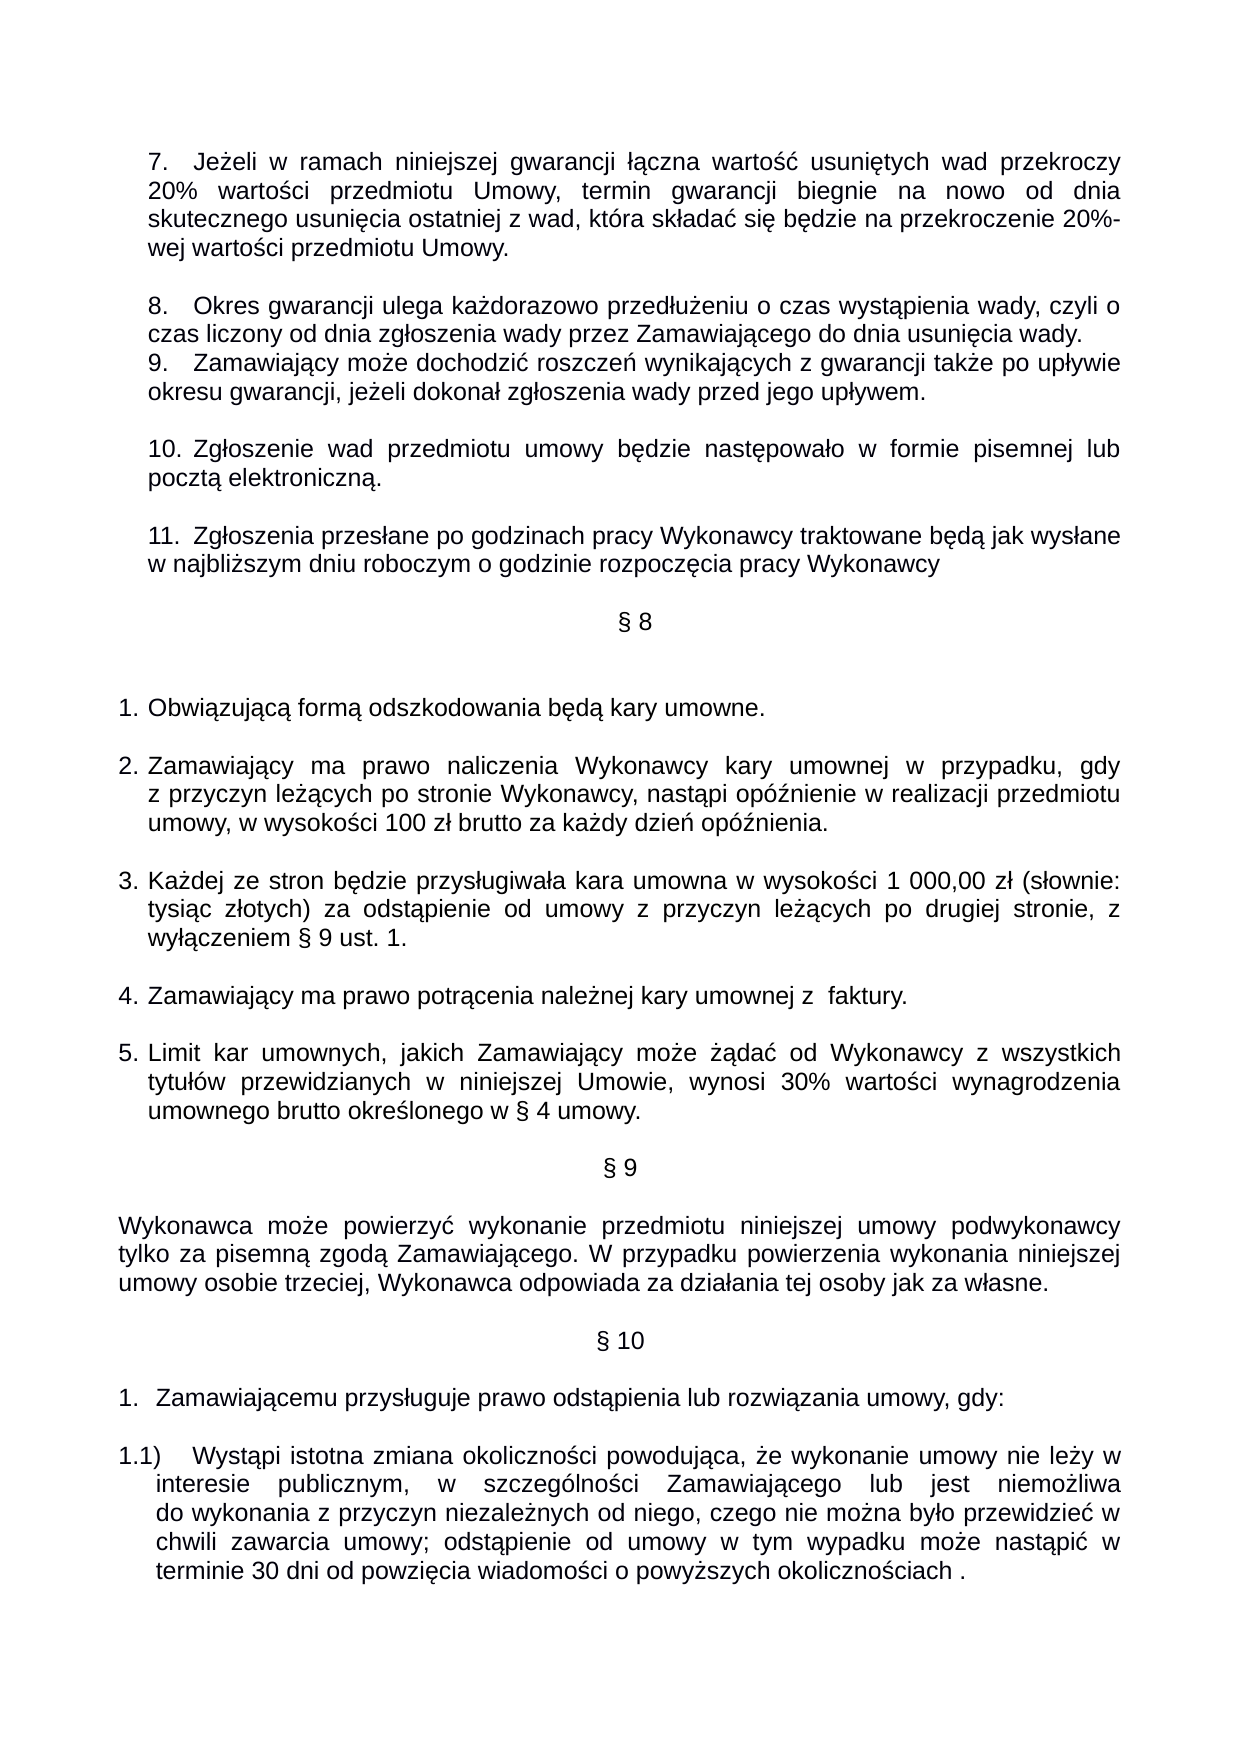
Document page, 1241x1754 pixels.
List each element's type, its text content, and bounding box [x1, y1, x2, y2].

list Zamawiający ma prawo potrącenia należnej kary umownej z faktury. [118, 981, 1122, 1009]
list Zamawiający ma prawo naliczenia Wykonawcy kary umownej w przypadku, gdy z przyczyn leżących po stronie Wykonawcy, nastąpi opóźnienie w realizacji przedmiotu umowy, w wysokości 100 zł brutto za każdy dzień opóźnienia. [118, 751, 1122, 837]
list Zamawiającemu przysługuje prawo odstąpienia lub rozwiązania umowy, gdy: [118, 1383, 1122, 1412]
list Jeżeli w ramach niniejszej gwarancji łączna wartość usuniętych wad przekroczy 20% wartości przedmiotu Umowy, termin gwarancji biegnie na nowo od dnia skutecznego usunięcia ostatniej z wad, która składać się będzie na przekroczenie 20%-wej wartości przedmiotu Umowy. [148, 147, 1122, 262]
list § 8 [118, 607, 1122, 636]
text Wykonawca może powierzyć wykonanie przedmiotu niniejszej umowy podwykonawcy tylko za pisemną zgodą Zamawiającego. W przypadku powierzenia wykonania niniejszej umowy osobie trzeciej, Wykonawca odpowiada za działania tej osoby jak za własne. [118, 1211, 1122, 1297]
list Zgłoszenie wad przedmiotu umowy będzie następowało w formie pisemnej lub pocztą elektroniczną. [148, 434, 1122, 492]
list Zgłoszenia przesłane po godzinach pracy Wykonawcy traktowane będą jak wysłane w najbliższym dniu roboczym o godzinie rozpoczęcia pracy Wykonawcy [148, 521, 1122, 578]
list Limit kar umownych, jakich Zamawiający może żądać od Wykonawcy z wszystkich tytułów przewidzianych w niniejszej Umowie, wynosi 30% wartości wynagrodzenia umownego brutto określonego w § 4 umowy. [118, 1038, 1122, 1124]
list Wystąpi istotna zmiana okoliczności powodująca, że wykonanie umowy nie leży w interesie publicznym, w szczególności Zamawiającego lub jest niemożliwa do wykonania z przyczyn niezależnych od niego, czego nie można było przewidzieć w chwili zawarcia umowy; odstąpienie od umowy w tym wypadku może nastąpić w terminie 30 dni od powzięcia wiadomości o powyższych okolicznościach . [118, 1441, 1122, 1584]
list Obwiązującą formą odszkodowania będą kary umowne. [118, 693, 1122, 722]
list Zamawiający może dochodzić roszczeń wynikających z gwarancji także po upływie okresu gwarancji, jeżeli dokonał zgłoszenia wady przed jego upływem. [148, 348, 1122, 406]
list Każdej ze stron będzie przysługiwała kara umowna w wysokości 1 000,00 zł (słownie: tysiąc złotych) za odstąpienie od umowy z przyczyn leżących po drugiej stronie, z wyłączeniem § 9 ust. 1. [118, 866, 1122, 952]
list § 9 [118, 1153, 1122, 1182]
text § 10 [118, 1326, 1122, 1354]
list Okres gwarancji ulega każdorazowo przedłużeniu o czas wystąpienia wady, czyli o czas liczony od dnia zgłoszenia wady przez Zamawiającego do dnia usunięcia wady. [148, 291, 1122, 348]
